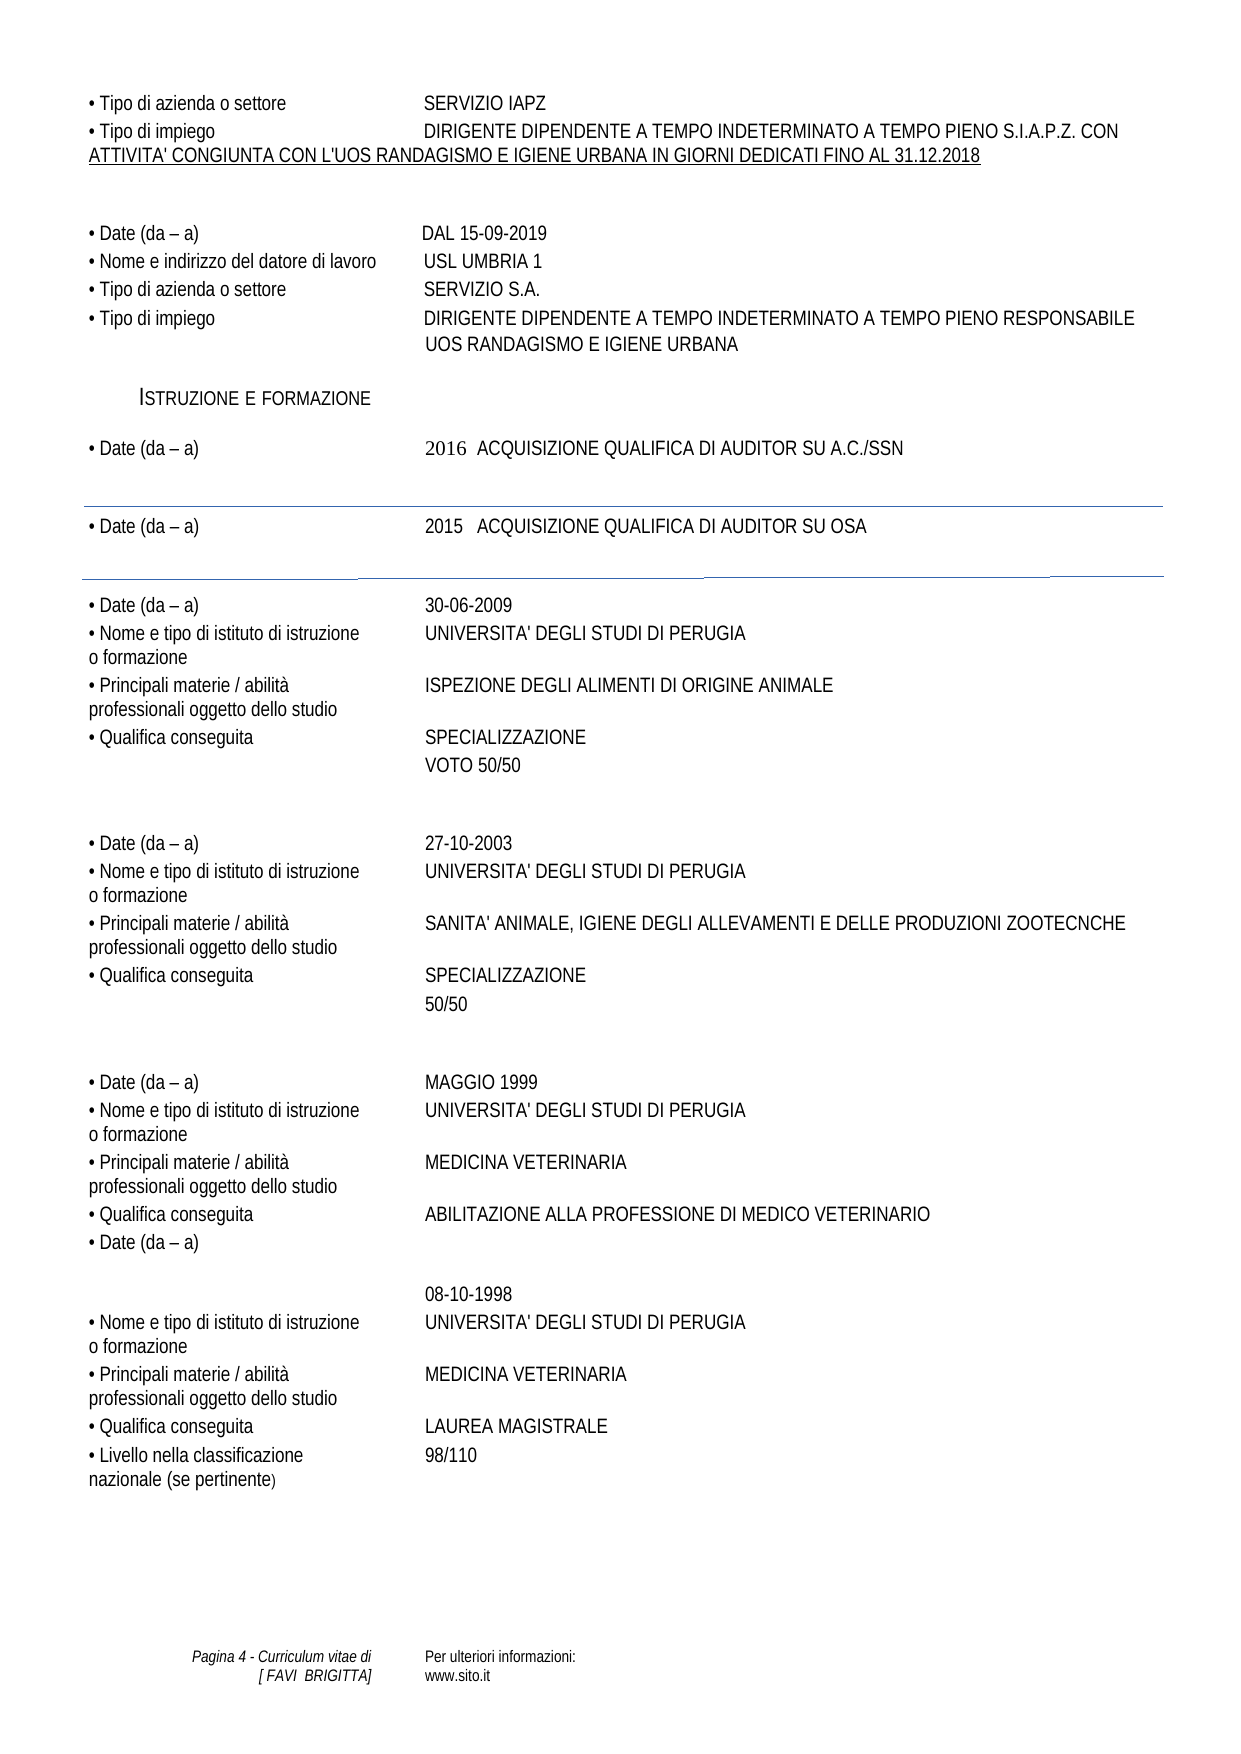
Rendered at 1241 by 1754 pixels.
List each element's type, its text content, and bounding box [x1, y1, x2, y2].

table_cell • Nome e tipo di istituto di istruzione o formazione [78, 857, 384, 909]
table_cell [384, 1200, 413, 1228]
table_cell SPECIALIZZAZIONE [414, 961, 1167, 989]
table_cell • Nome e tipo di istituto di istruzione o formazione [78, 1096, 384, 1148]
table_cell • Tipo di impiego DIRIGENTE DIPENDENTE A TEMPO INDETERMINATO A TEMPO PIENO RESPONSABILE UOS RANDAGISMO E IGIENE URBANA [78, 303, 1167, 357]
table_header [384, 507, 413, 578]
table_cell UNIVERSITA' DEGLI STUDI DI PERUGIA [414, 619, 1167, 671]
table_header 2016 ACQUISIZIONE QUALIFICA DI AUDITOR SU A.C./SSN 2015 ACQUISIZIONE QUALIFICA DI AUDITOR SU OSA 30-06-2009 [414, 434, 1167, 619]
table_cell [384, 961, 413, 989]
table_cell MEDICINA VETERINARIA [414, 1148, 1167, 1200]
table_cell • Principali materie / abilità professionali oggetto dello studio [78, 909, 384, 961]
table_cell 50/50 MAGGIO 1999 [414, 990, 1167, 1096]
table_cell UNIVERSITA' DEGLI STUDI DI PERUGIA [414, 1308, 1167, 1360]
table_cell [384, 1413, 413, 1441]
table_cell • Livello nella classificazione nazionale (se pertinente) [78, 1441, 384, 1495]
table_header • Date (da – a) DAL 15-09-2019 [78, 193, 1167, 247]
table_cell ABILITAZIONE ALLA PROFESSIONE DI MEDICO VETERINARIO [414, 1200, 1167, 1228]
table_cell • Principali materie / abilità professionali oggetto dello studio [78, 1148, 384, 1200]
table_cell • Tipo di impiego DIRIGENTE DIPENDENTE A TEMPO INDETERMINATO A TEMPO PIENO S.I.A.P.Z. CON ATTIVITA' CONGIUNTA CON L'UOS RANDAGISMO E IGIENE URBANA IN GIORNI DEDICATI FINO AL 31.12.2018 [78, 117, 1167, 169]
table_cell • Qualifica conseguita [78, 723, 384, 751]
table_cell [384, 909, 413, 961]
table_cell 98/110 [414, 1441, 1167, 1495]
table_cell [384, 1360, 413, 1412]
table_cell • Nome e tipo di istituto di istruzione o formazione [78, 619, 384, 671]
table_cell • Date (da – a) [78, 990, 384, 1096]
table_cell • Qualifica conseguita [78, 1413, 384, 1441]
table_cell • Qualifica conseguita [78, 961, 384, 989]
table_cell • Principali materie / abilità professionali oggetto dello studio [78, 1360, 384, 1412]
table_cell [384, 1228, 413, 1308]
table_cell [384, 1308, 413, 1360]
table_cell • Nome e tipo di istituto di istruzione o formazione [78, 1308, 384, 1360]
table_header • Date (da – a) • Date (da – a) • Date (da – a) [78, 434, 384, 619]
table_cell 08-10-1998 [414, 1228, 1167, 1308]
table_cell MEDICINA VETERINARIA [414, 1360, 1167, 1412]
table_header [384, 579, 413, 619]
table_cell UNIVERSITA' DEGLI STUDI DI PERUGIA [414, 1096, 1167, 1148]
table_cell VOTO 50/50 27-10-2003 [414, 751, 1167, 857]
table_cell [384, 723, 413, 751]
table_header Istruzione e formazione [78, 382, 382, 410]
table_cell UNIVERSITA' DEGLI STUDI DI PERUGIA [414, 857, 1167, 909]
table_cell • Qualifica conseguita [78, 1200, 384, 1228]
table_cell • Date (da – a) [78, 751, 384, 857]
table_cell SPECIALIZZAZIONE [414, 723, 1167, 751]
table_cell • Tipo di azienda o settore SERVIZIO IAPZ [78, 89, 1167, 117]
table_cell [384, 619, 413, 671]
table_cell [384, 1441, 413, 1495]
table_cell ISPEZIONE DEGLI ALIMENTI DI ORIGINE ANIMALE [414, 671, 1167, 723]
table_cell [384, 857, 413, 909]
table_cell [384, 1096, 413, 1148]
table_cell [384, 751, 413, 857]
table_cell SANITA' ANIMALE, IGIENE DEGLI ALLEVAMENTI E DELLE PRODUZIONI ZOOTECNCHE [414, 909, 1167, 961]
table_cell • Principali materie / abilità professionali oggetto dello studio [78, 671, 384, 723]
table_cell • Nome e indirizzo del datore di lavoro USL UMBRIA 1 [78, 247, 1167, 275]
table_cell • Tipo di azienda o settore SERVIZIO S.A. [78, 275, 1167, 303]
table_cell [384, 1148, 413, 1200]
table_cell LAUREA MAGISTRALE [414, 1413, 1167, 1441]
table_header [384, 434, 413, 506]
table_cell • Date (da – a) [78, 1228, 384, 1308]
table_cell [384, 671, 413, 723]
table_cell [384, 990, 413, 1096]
